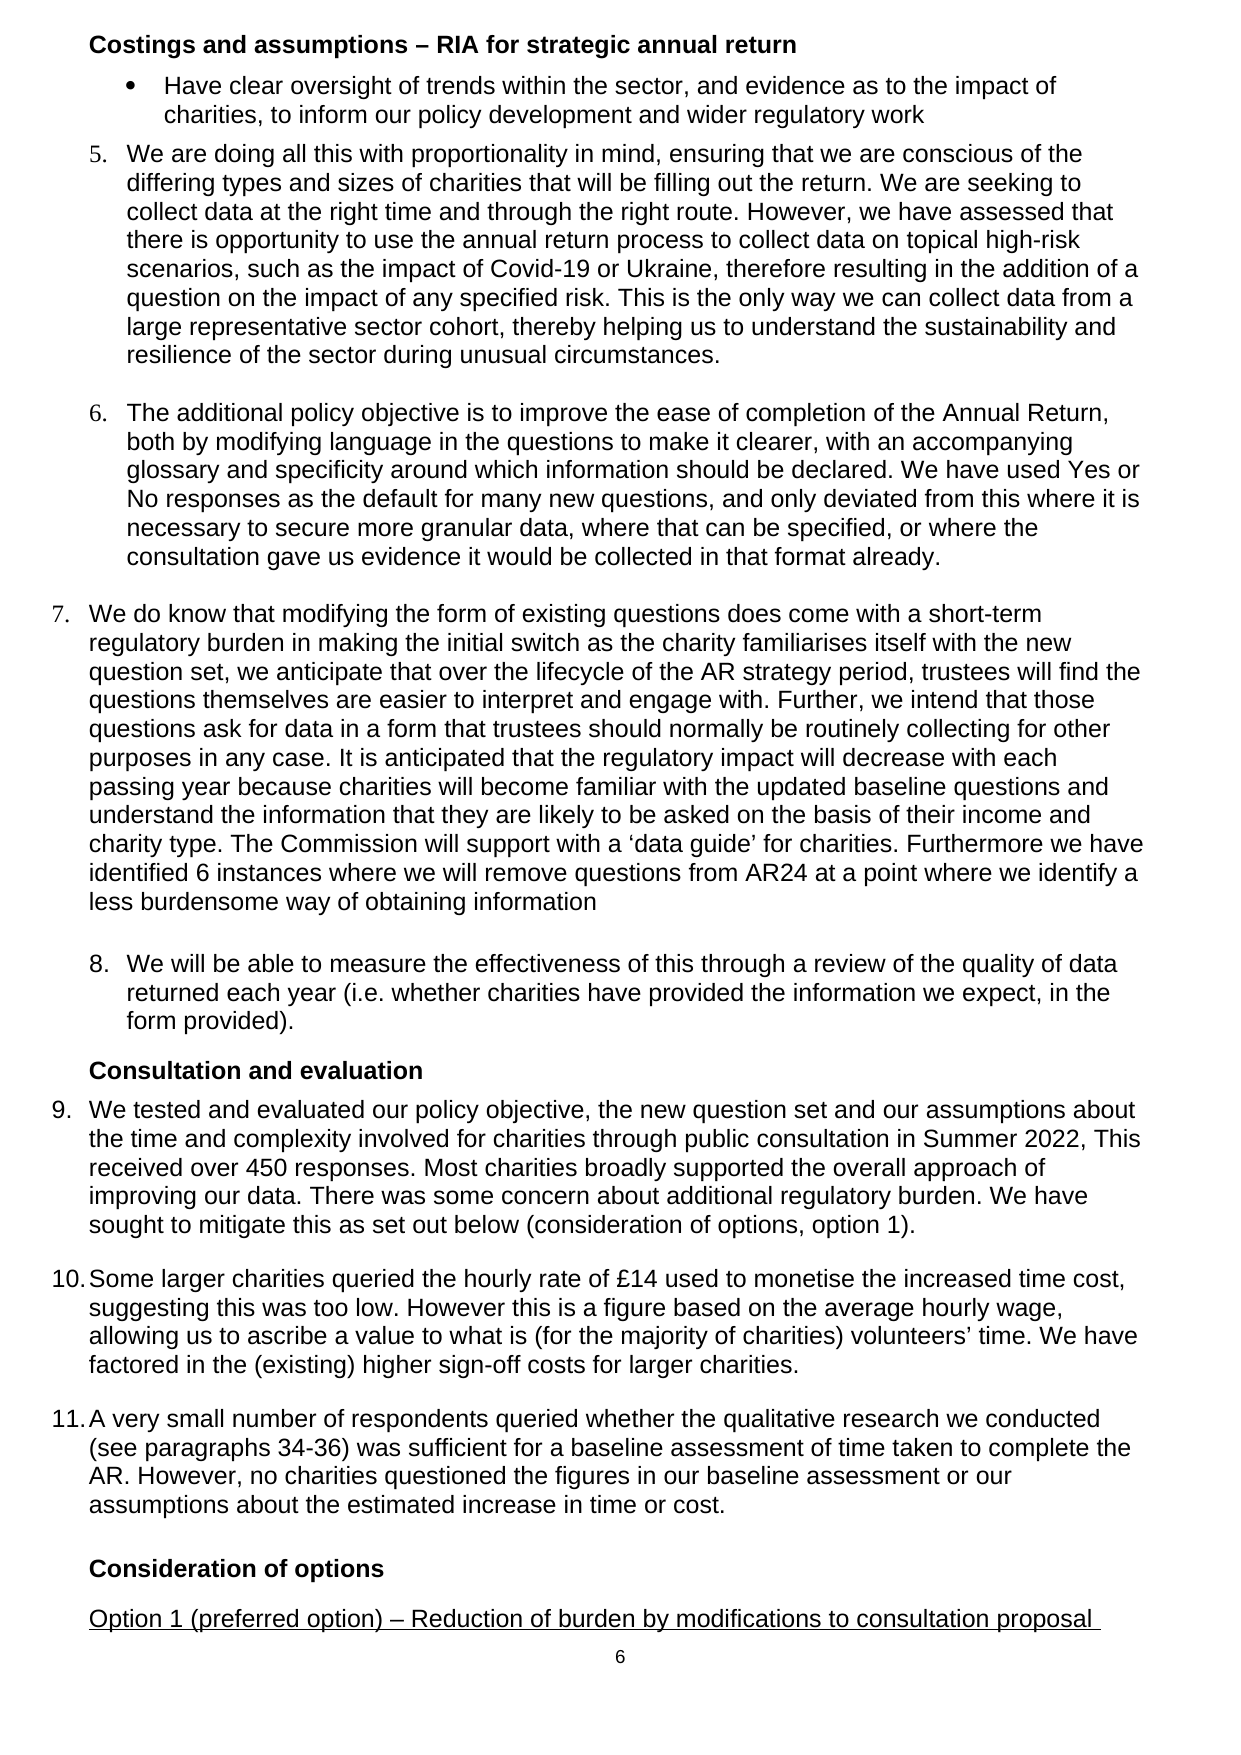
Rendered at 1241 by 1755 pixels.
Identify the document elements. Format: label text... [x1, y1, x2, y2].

list We do know that modifying the form of existing questions does come with a short-term regulatory burden in making the initial switch as the charity familiarises itself with the new question set, we anticipate that over the lifecycle of the AR strategy period, trustees will find the questions themselves are easier to interpret and engage with. Further, we intend that those questions ask for data in a form that trustees should normally be routinely collecting for other purposes in any case. It is anticipated that the regulatory impact will decrease with each passing year because charities will become familiar with the updated baseline questions and understand the information that they are likely to be asked on the basis of their income and charity type. The Commission will support with a ‘data guide’ for charities. Furthermore we have identified 6 instances where we will remove questions from AR24 at a point where we identify a less burdensome way of obtaining information [51, 599, 1152, 915]
list Some larger charities queried the hourly rate of £14 used to monetise the increased time cost, suggesting this was too low. However this is a figure based on the average hourly wage, allowing us to ascribe a value to what is (for the majority of charities) volunteers’ time. We have factored in the (existing) higher sign-off costs for larger charities. [51, 1264, 1152, 1379]
list We will be able to measure the effectiveness of this through a review of the quality of data returned each year (i.e. whether charities have provided the information we expect, in the form provided). [89, 949, 1152, 1035]
list We tested and evaluated our policy objective, the new question set and our assumptions about the time and complexity involved for charities through public consultation in Summer 2022, This received over 450 responses. Most charities broadly supported the overall approach of improving our data. There was some concern about additional regulatory burden. We have sought to mitigate this as set out below (consideration of options, option 1). [51, 1095, 1152, 1239]
list We are doing all this with proportionality in mind, ensuring that we are conscious of the differing types and sizes of charities that will be filling out the return. We are seeking to collect data at the right time and through the right route. However, we have assessed that there is opportunity to use the annual return process to collect data on topical high-risk scenarios, such as the impact of Covid-19 or Ukraine, therefore resulting in the addition of a question on the impact of any specified risk. This is the only way we can collect data from a large representative sector cohort, thereby helping us to understand the sustainability and resilience of the sector during unusual circumstances. [89, 139, 1152, 369]
list Have clear oversight of trends within the sector, and evidence as to the impact of charities, to inform our policy development and wider regulatory work [126, 71, 1152, 128]
list A very small number of respondents queried whether the qualitative research we conducted (see paragraphs 34-36) was sufficient for a baseline assessment of time taken to complete the AR. However, no charities questioned the figures in our baseline assessment or our assumptions about the estimated increase in time or cost. [51, 1404, 1152, 1519]
list The additional policy objective is to improve the ease of completion of the Annual Return, both by modifying language in the questions to make it clearer, with an accompanying glossary and specificity around which information should be declared. We have used Yes or No responses as the default for many new questions, and only deviated from this where it is necessary to secure more granular data, where that can be specified, or where the consultation gave us evidence it would be collected in that format already. [89, 398, 1152, 570]
text Consideration of options [89, 1554, 1152, 1583]
text Consultation and evaluation [89, 1056, 1152, 1084]
text Option 1 (preferred option) – Reduction of burden by modifications to consultation proposal [89, 1604, 1152, 1632]
